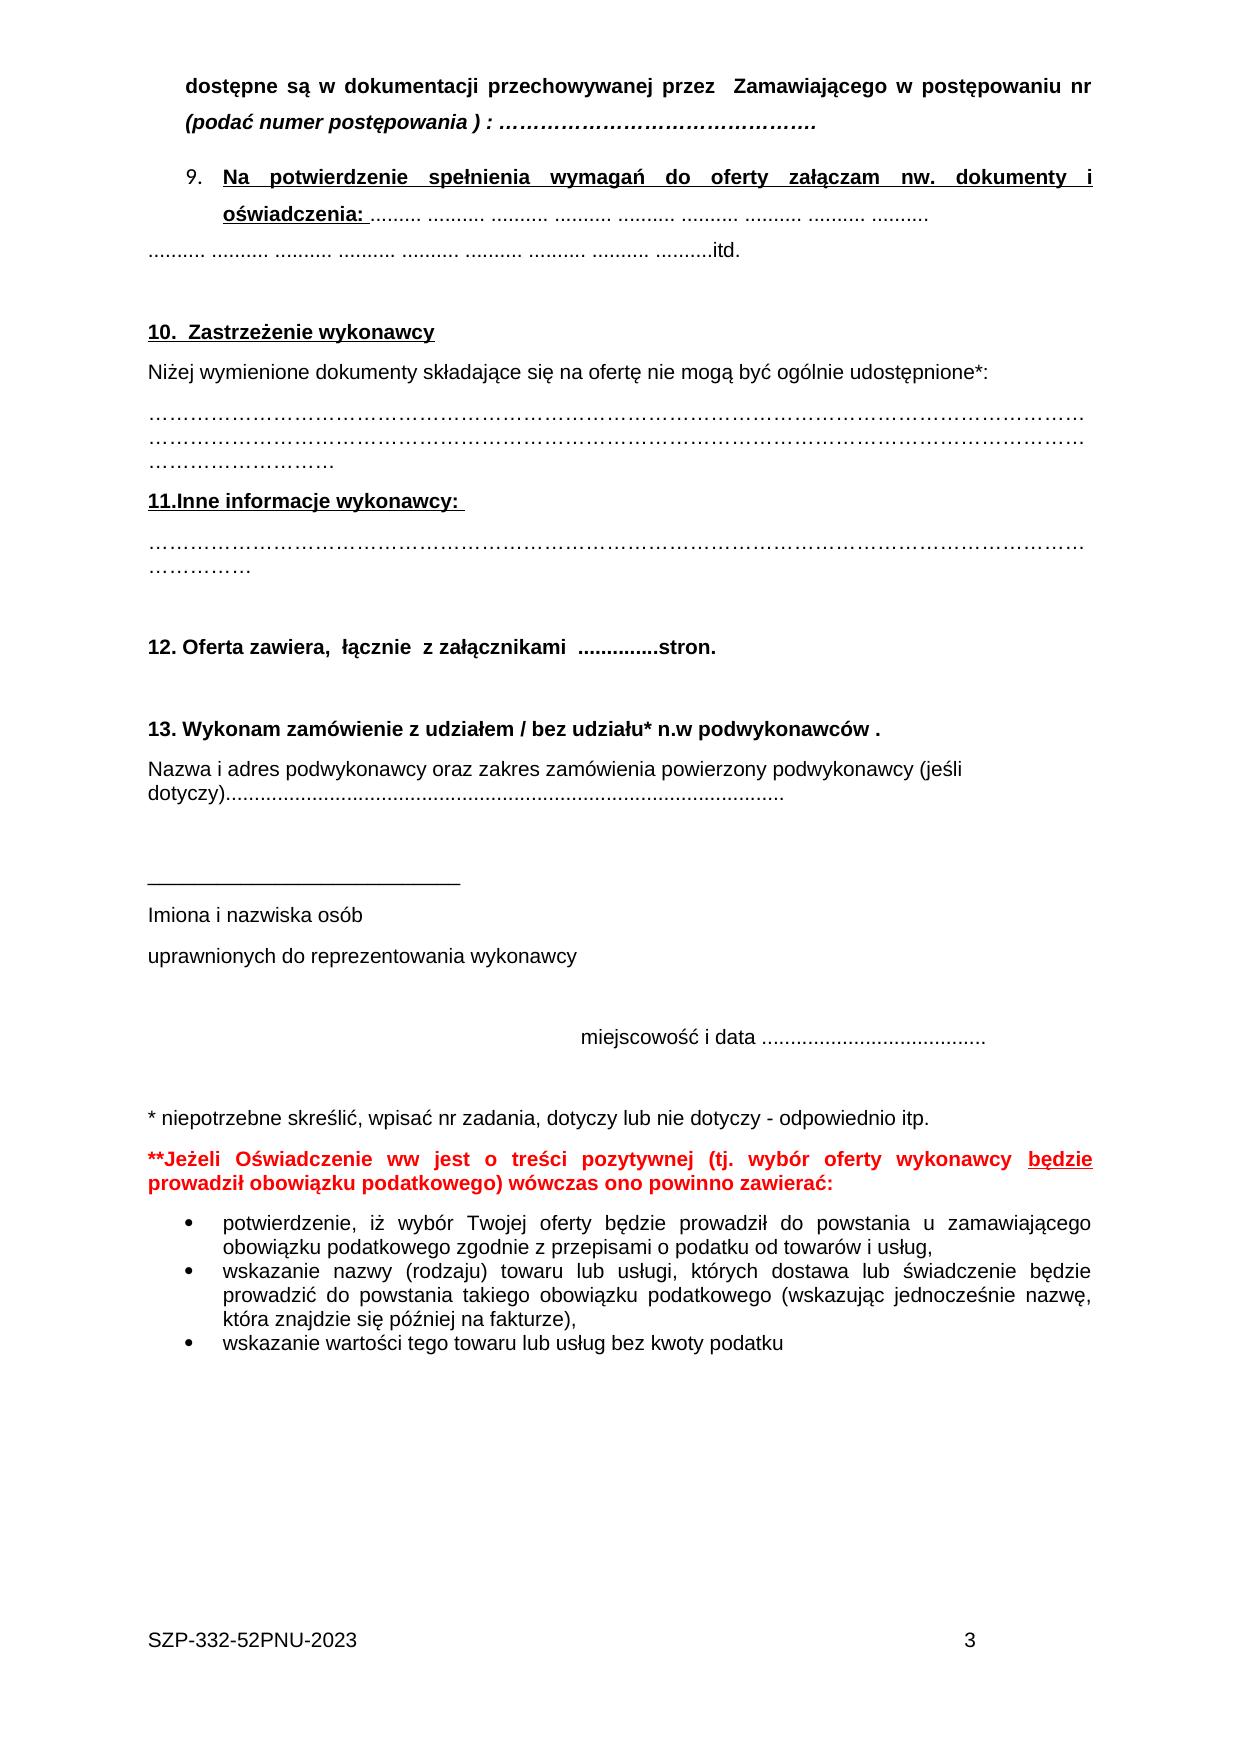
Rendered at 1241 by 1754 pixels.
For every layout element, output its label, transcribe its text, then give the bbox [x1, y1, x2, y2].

text 12. Oferta zawiera, łącznie z załącznikami ..............stron. [148, 635, 1093, 659]
text Nazwa i adres podwykonawcy oraz zakres zamówienia powierzony podwykonawcy (jeśli dotyczy)................................................................................................. [148, 757, 1093, 805]
text **Jeżeli Oświadczenie ww jest o treści pozytywnej (tj. wybór oferty wykonawcy będzie prowadził obowiązku podatkowego) wówczas ono powinno zawierać: [148, 1147, 1093, 1194]
list wskazanie wartości tego towaru lub usług bez kwoty podatku [185, 1331, 1093, 1355]
text Niżej wymienione dokumenty składające się na ofertę nie mogą być ogólnie udostępnione*: [148, 360, 1093, 384]
text ___________________________ [148, 862, 1093, 886]
text 13. Wykonam zamówienie z udziałem / bez udziału* n.w podwykonawców . [148, 716, 1093, 740]
text .......... .......... .......... .......... .......... .......... .......... .......... ..........itd. [148, 238, 1093, 262]
text miejscowość i data ....................................... [148, 1025, 1093, 1049]
text 10. Zastrzeżenie wykonawcy [148, 319, 1093, 343]
text ……………………………………………………………………………………………………………………………………………………………………………………………………………………………………………………………………… [148, 401, 1093, 473]
text uprawnionych do reprezentowania wykonawcy [148, 943, 1093, 967]
text …………………………………………………………………………………………………………………………………… [148, 530, 1093, 578]
list wskazanie nazwy (rodzaju) towaru lub usługi, których dostawa lub świadczenie będzie prowadzić do powstania takiego obowiązku podatkowego (wskazując jednocześnie nazwę, która znajdzie się później na fakturze), [185, 1259, 1093, 1331]
text * niepotrzebne skreślić, wpisać nr zadania, dotyczy lub nie dotyczy - odpowiednio itp. [148, 1106, 1093, 1130]
list Na potwierdzenie spełnienia wymagań do oferty załączam nw. dokumenty i oświadczenia: ......... .......... .......... .......... .......... .......... .......... .......... .......... [185, 162, 1093, 226]
text Imiona i nazwiska osób [148, 903, 1093, 927]
list potwierdzenie, iż wybór Twojej oferty będzie prowadził do powstania u zamawiającego obowiązku podatkowego zgodnie z przepisami o podatku od towarów i usług, [185, 1211, 1093, 1259]
text 11.Inne informacje wykonawcy: [148, 489, 1093, 513]
text dostępne są w dokumentacji przechowywanej przez Zamawiającego w postępowaniu nr (podać numer postępowania ) : ………………………………………. [185, 74, 1093, 134]
